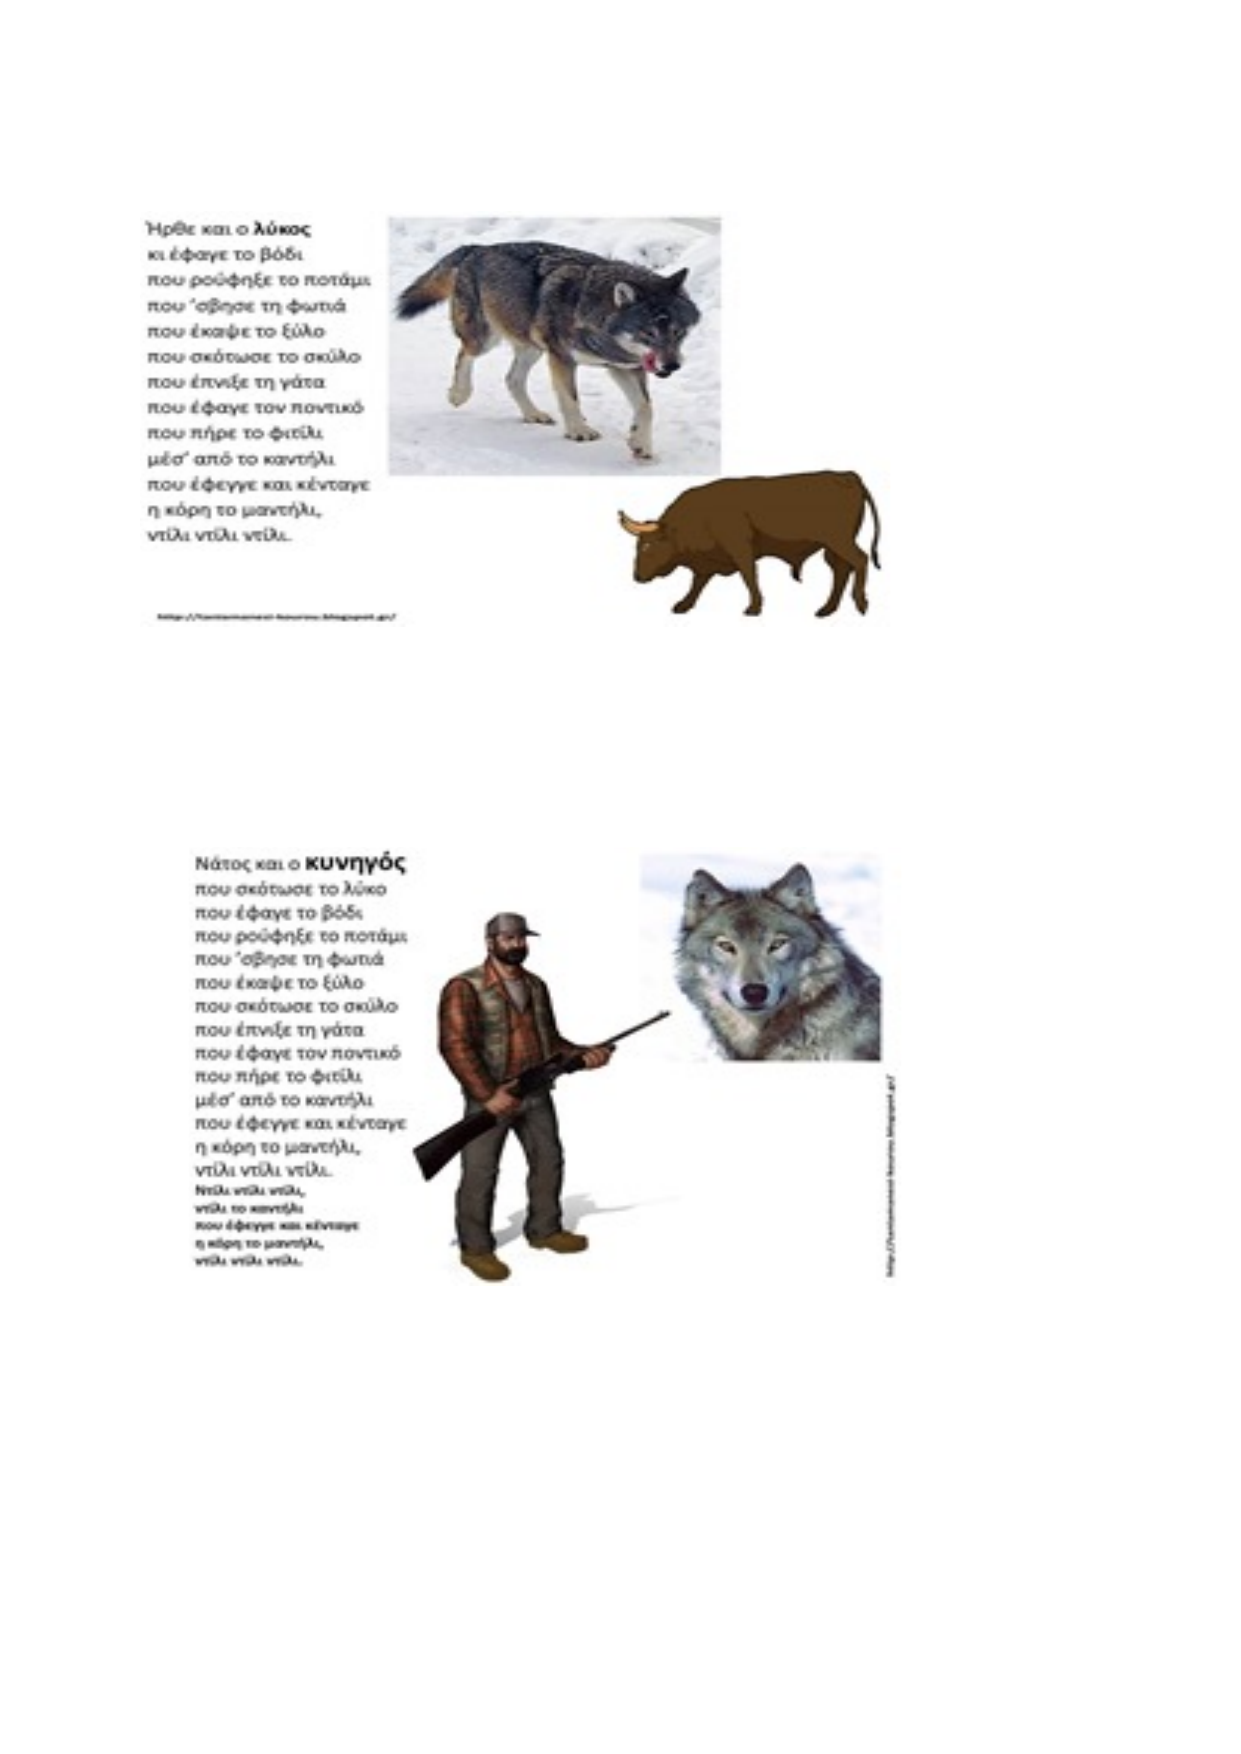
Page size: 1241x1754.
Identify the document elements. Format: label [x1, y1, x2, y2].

picture [188, 847, 902, 1286]
picture [140, 211, 891, 627]
